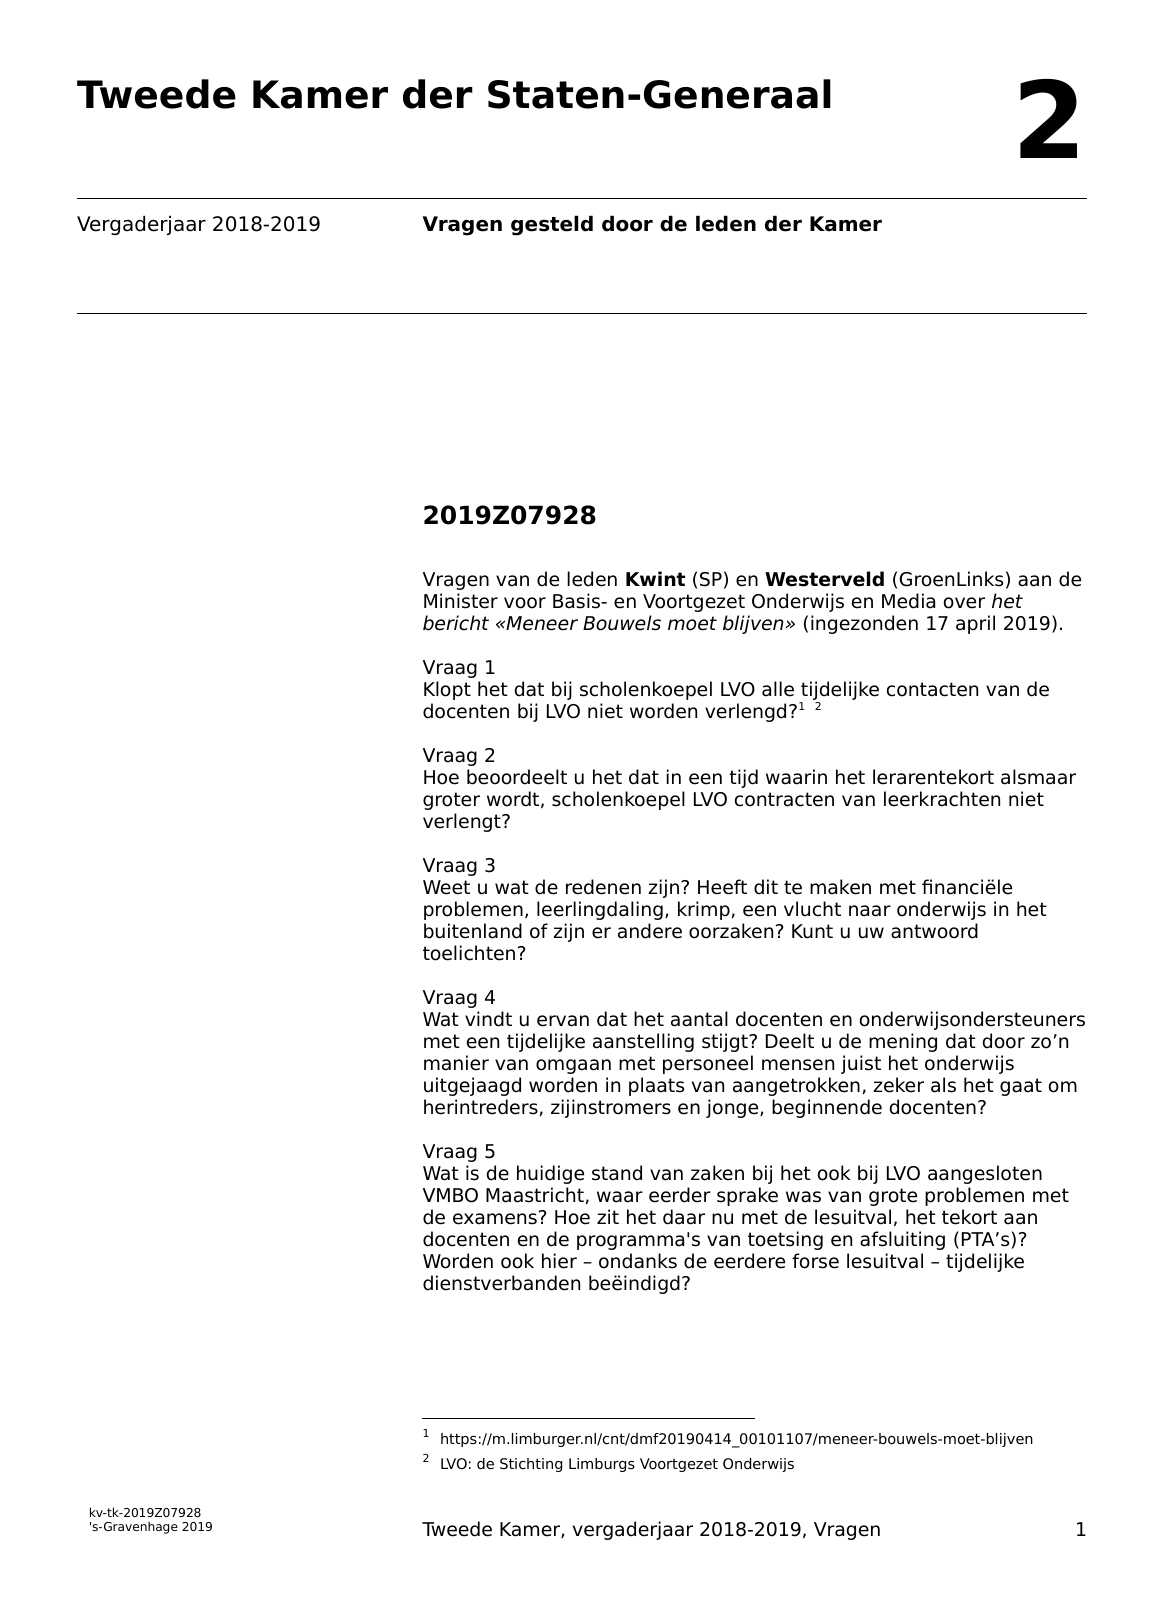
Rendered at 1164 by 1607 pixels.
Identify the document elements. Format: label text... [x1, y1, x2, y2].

text kv-tk-2019Z07928 [88, 1506, 323, 1520]
text 's-Gravenhage 2019 [88, 1520, 323, 1534]
text Wat is de huidige stand van zaken bij het ook bij LVO aangesloten VMBO Maastricht, waar eerder sprake was van grote problemen met de examens? Hoe zit het daar nu met de lesuitval, het tekort aan docenten en de programma's van toetsing en afsluiting (PTA’s)? Worden ook hier – ondanks de eerdere forse lesuitval – tijdelijke dienstverbanden beëindigd? [422, 1163, 1087, 1295]
text Klopt het dat bij scholenkoepel LVO alle tijdelijke contacten van de docenten bij LVO niet worden verlengd? [422, 679, 1087, 723]
text Weet u wat de redenen zijn? Heeft dit te maken met financiële problemen, leerlingdaling, krimp, een vlucht naar onderwijs in het buitenland of zijn er andere oorzaken? Kunt u uw antwoord toelichten? [422, 877, 1087, 965]
text https://m.limburger.nl/cnt/dmf20190414_00101107/meneer-bouwels-moet-blijven [422, 1427, 1087, 1449]
text Vragen van de leden Kwint (SP) en Westerveld (GroenLinks) aan de Minister voor Basis- en Voortgezet Onderwijs en Media over het bericht «Meneer Bouwels moet blijven» (ingezonden 17 april 2019). [422, 569, 1087, 635]
text Hoe beoordeelt u het dat in een tijd waarin het lerarentekort alsmaar groter wordt, scholenkoepel LVO contracten van leerkrachten niet verlengt? [422, 767, 1087, 833]
text Vraag 1 [422, 657, 1087, 679]
table_cell Vergaderjaar 2018-2019 [77, 199, 422, 313]
text Vraag 2 [422, 745, 1087, 767]
table_header 2 [886, 59, 1087, 198]
table_cell Vragen gesteld door de leden der Kamer [422, 199, 1087, 313]
text Wat vindt u ervan dat het aantal docenten en onderwijsondersteuners met een tijdelijke aanstelling stijgt? Deelt u de mening dat door zo’n manier van omgaan met personeel mensen juist het onderwijs uitgejaagd worden in plaats van aangetrokken, zeker als het gaat om herintreders, zijinstromers en jonge, beginnende docenten? [422, 1009, 1087, 1119]
text 2019Z07928 [422, 501, 1087, 531]
table_header Tweede Kamer der Staten-Generaal [77, 59, 886, 198]
text Vraag 4 [422, 987, 1087, 1009]
text Vraag 5 [422, 1141, 1087, 1163]
text Vraag 3 [422, 855, 1087, 877]
text LVO: de Stichting Limburgs Voortgezet Onderwijs [422, 1452, 1087, 1474]
